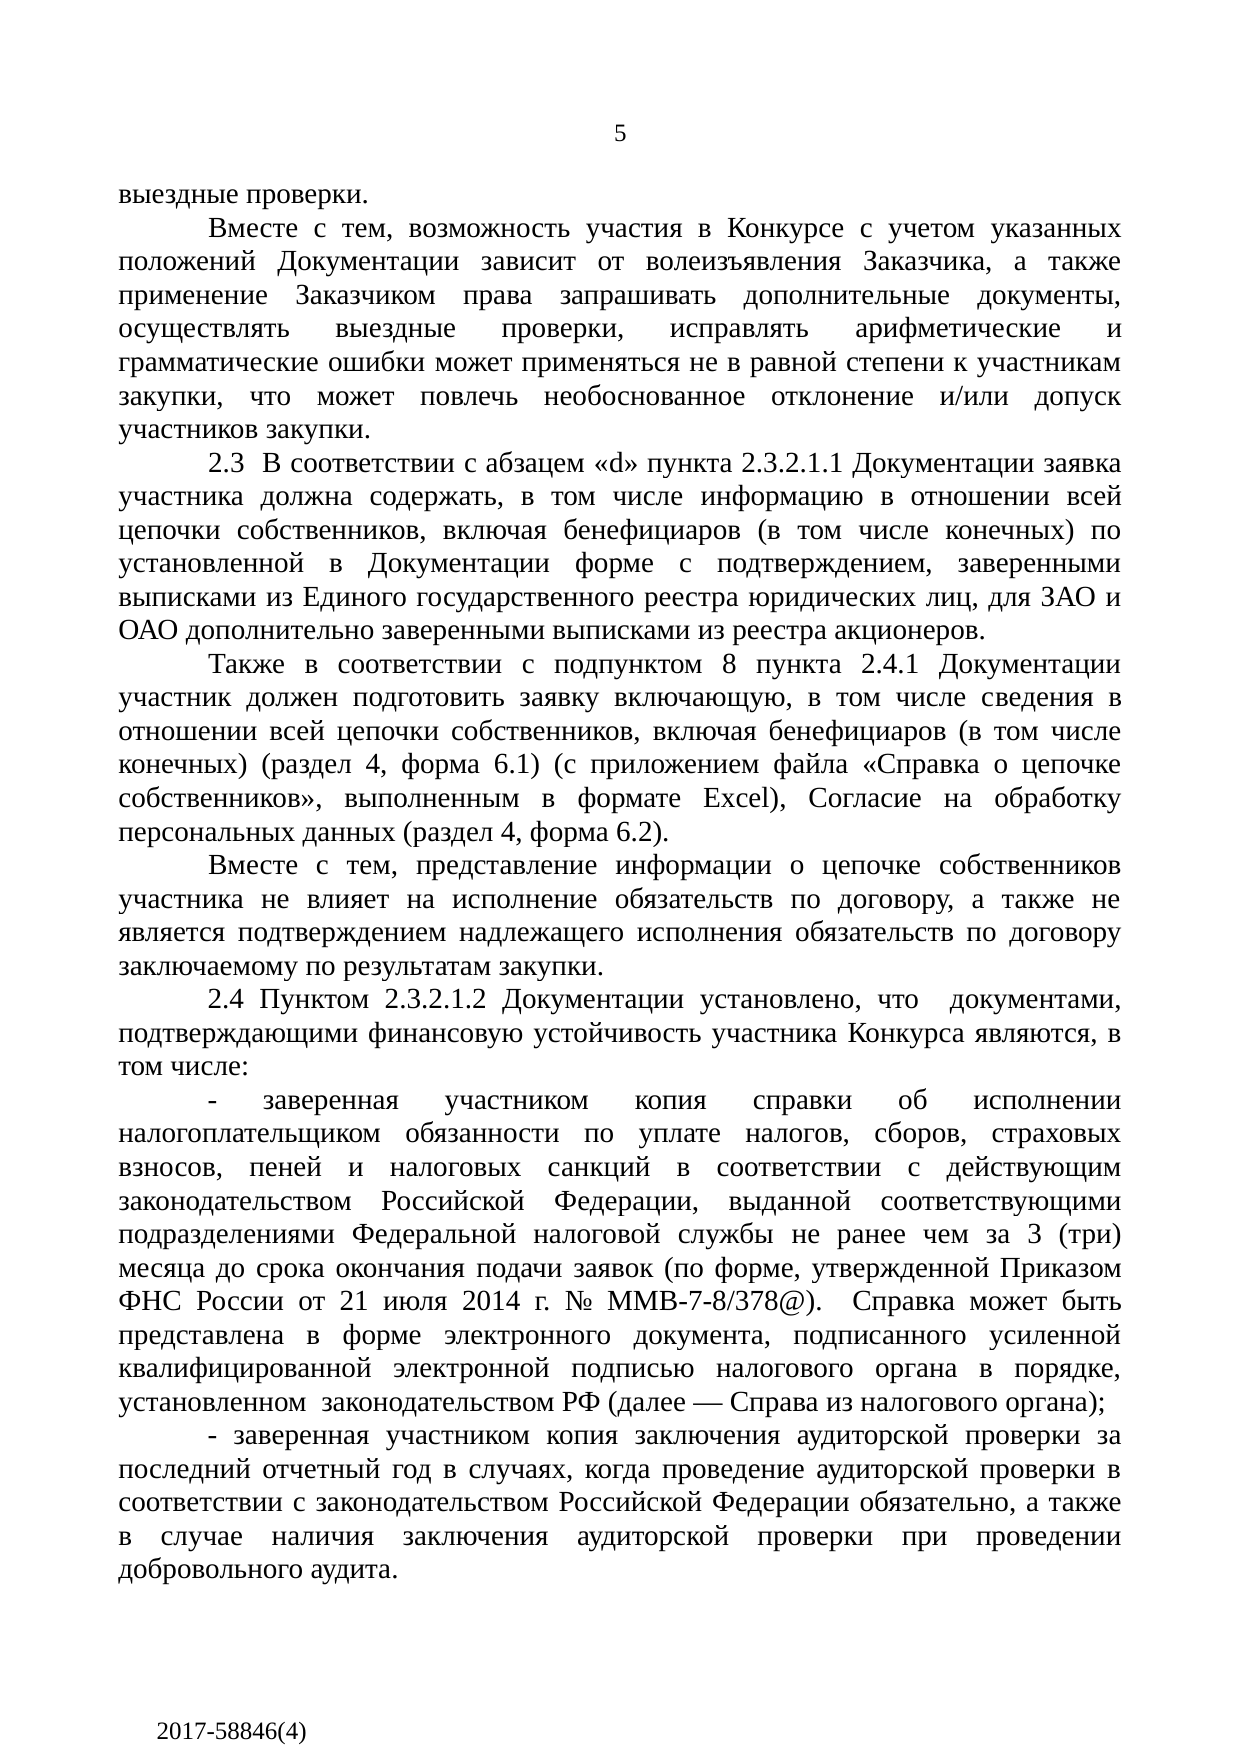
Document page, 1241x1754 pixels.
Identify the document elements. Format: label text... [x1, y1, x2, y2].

text 2.3 В соответствии с абзацем «d» пункта 2.3.2.1.1 Документации заявка участника должна содержать, в том числе информацию в отношении всей цепочки собственников, включая бенефициаров (в том числе конечных) по установленной в Документации форме с подтверждением, заверенными выписками из Единого государственного реестра юридических лиц, для ЗАО и ОАО дополнительно заверенными выписками из реестра акционеров. [118, 445, 1122, 646]
text - заверенная участником копия заключения аудиторской проверки за последний отчетный год в случаях, когда проведение аудиторской проверки в соответствии с законодательством Российской Федерации обязательно, а также в случае наличия заключения аудиторской проверки при проведении добровольного аудита. [118, 1417, 1122, 1585]
text Вместе с тем, возможность участия в Конкурсе с учетом указанных положений Документации зависит от волеизъявления Заказчика, а также применение Заказчиком права запрашивать дополнительные документы, осуществлять выездные проверки, исправлять арифметические и грамматические ошибки может применяться не в равной степени к участникам закупки, что может повлечь необоснованное отклонение и/или допуск участников закупки. [118, 210, 1122, 445]
text выездные проверки. [118, 176, 1122, 210]
text - заверенная участником копия справки об исполнении налогоплательщиком обязанности по уплате налогов, сборов, страховых взносов, пеней и налоговых санкций в соответствии с действующим законодательством Российской Федерации, выданной соответствующими подразделениями Федеральной налоговой службы не ранее чем за 3 (три) месяца до срока окончания подачи заявок (по форме, утвержденной Приказом ФНС России от 21 июля 2014 г. № ММВ-7-8/378@). Справка может быть представлена в форме электронного документа, подписанного усиленной квалифицированной электронной подписью налогового органа в порядке, установленном законодательством РФ (далее — Справа из налогового органа); [118, 1082, 1122, 1417]
text Вместе с тем, представление информации о цепочке собственников участника не влияет на исполнение обязательств по договору, а также не является подтверждением надлежащего исполнения обязательств по договору заключаемому по результатам закупки. [118, 847, 1122, 981]
text 2.4 Пунктом 2.3.2.1.2 Документации установлено, что документами, подтверждающими финансовую устойчивость участника Конкурса являются, в том числе: [118, 981, 1122, 1082]
text Также в соответствии с подпунктом 8 пункта 2.4.1 Документации участник должен подготовить заявку включающую, в том числе сведения в отношении всей цепочки собственников, включая бенефициаров (в том числе конечных) (раздел 4, форма 6.1) (с приложением файла «Справка о цепочке собственников», выполненным в формате Excel), Согласие на обработку персональных данных (раздел 4, форма 6.2). [118, 646, 1122, 847]
